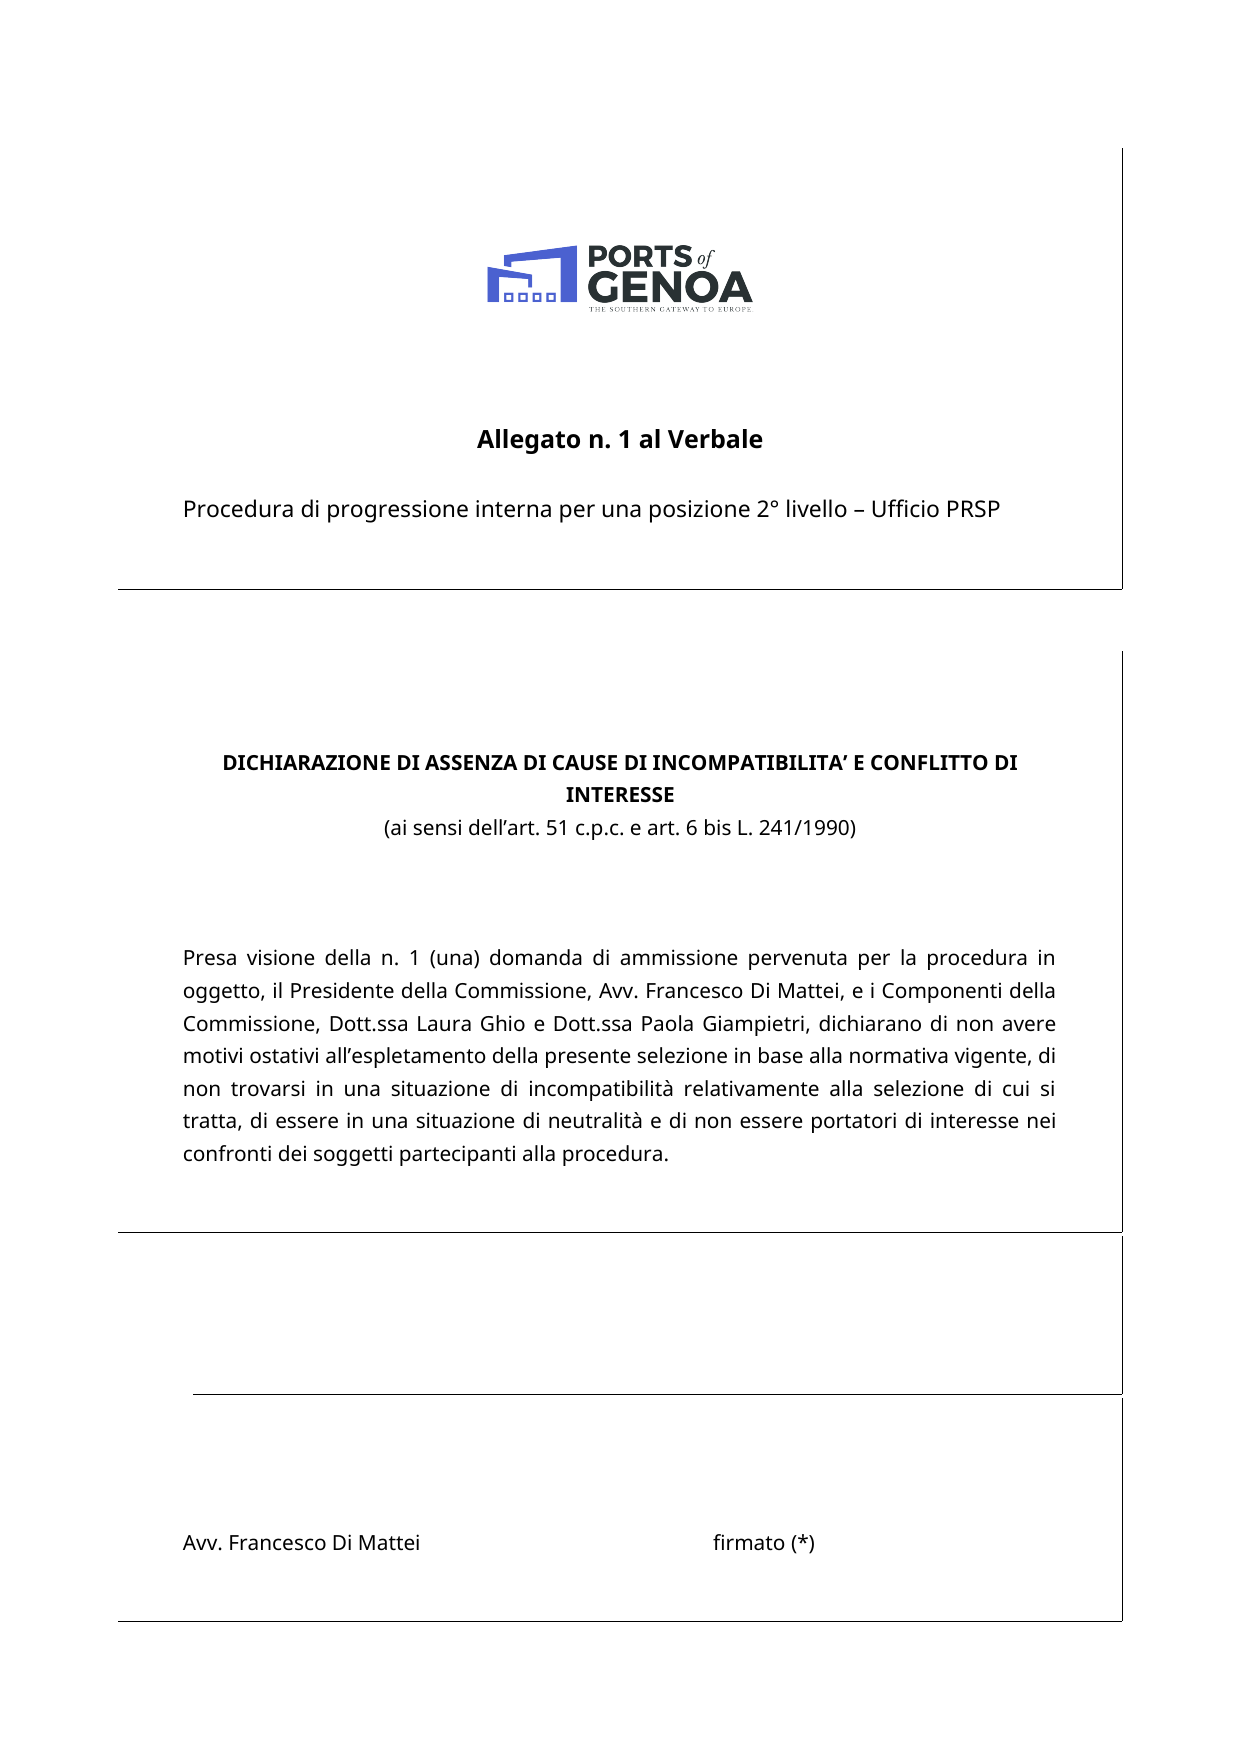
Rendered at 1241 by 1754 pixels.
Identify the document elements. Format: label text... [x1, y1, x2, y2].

text Presa visione della n. 1 (una) domanda di ammissione pervenuta per la procedura in oggetto, il Presidente della Commissione, Avv. Francesco Di Mattei, e i Componenti della Commissione, Dott.ssa Laura Ghio e Dott.ssa Paola Giampietri, dichiarano di non avere motivi ostativi all’espletamento della presente selezione in base alla normativa vigente, di non trovarsi in una situazione di incompatibilità relativamente alla selezione di cui si tratta, di essere in una situazione di neutralità e di non essere portatori di interesse nei confronti dei soggetti partecipanti alla procedura. [118, 879, 1122, 1232]
text Procedura di progressione interna per una posizione 2° livello – Ufficio PRSP [118, 429, 1122, 589]
text Allegato n. 1 al Verbale [118, 357, 1122, 429]
text Avv. Francesco Di Mattei firmato (*) [118, 1463, 1122, 1621]
text DICHIARAZIONE DI ASSENZA DI CAUSE DI INCOMPATIBILITA’ E CONFLITTO DI INTERESSE [118, 683, 1122, 748]
text (ai sensi dell’art. 51 c.p.c. e art. 6 bis L. 241/1990) [118, 748, 1122, 842]
